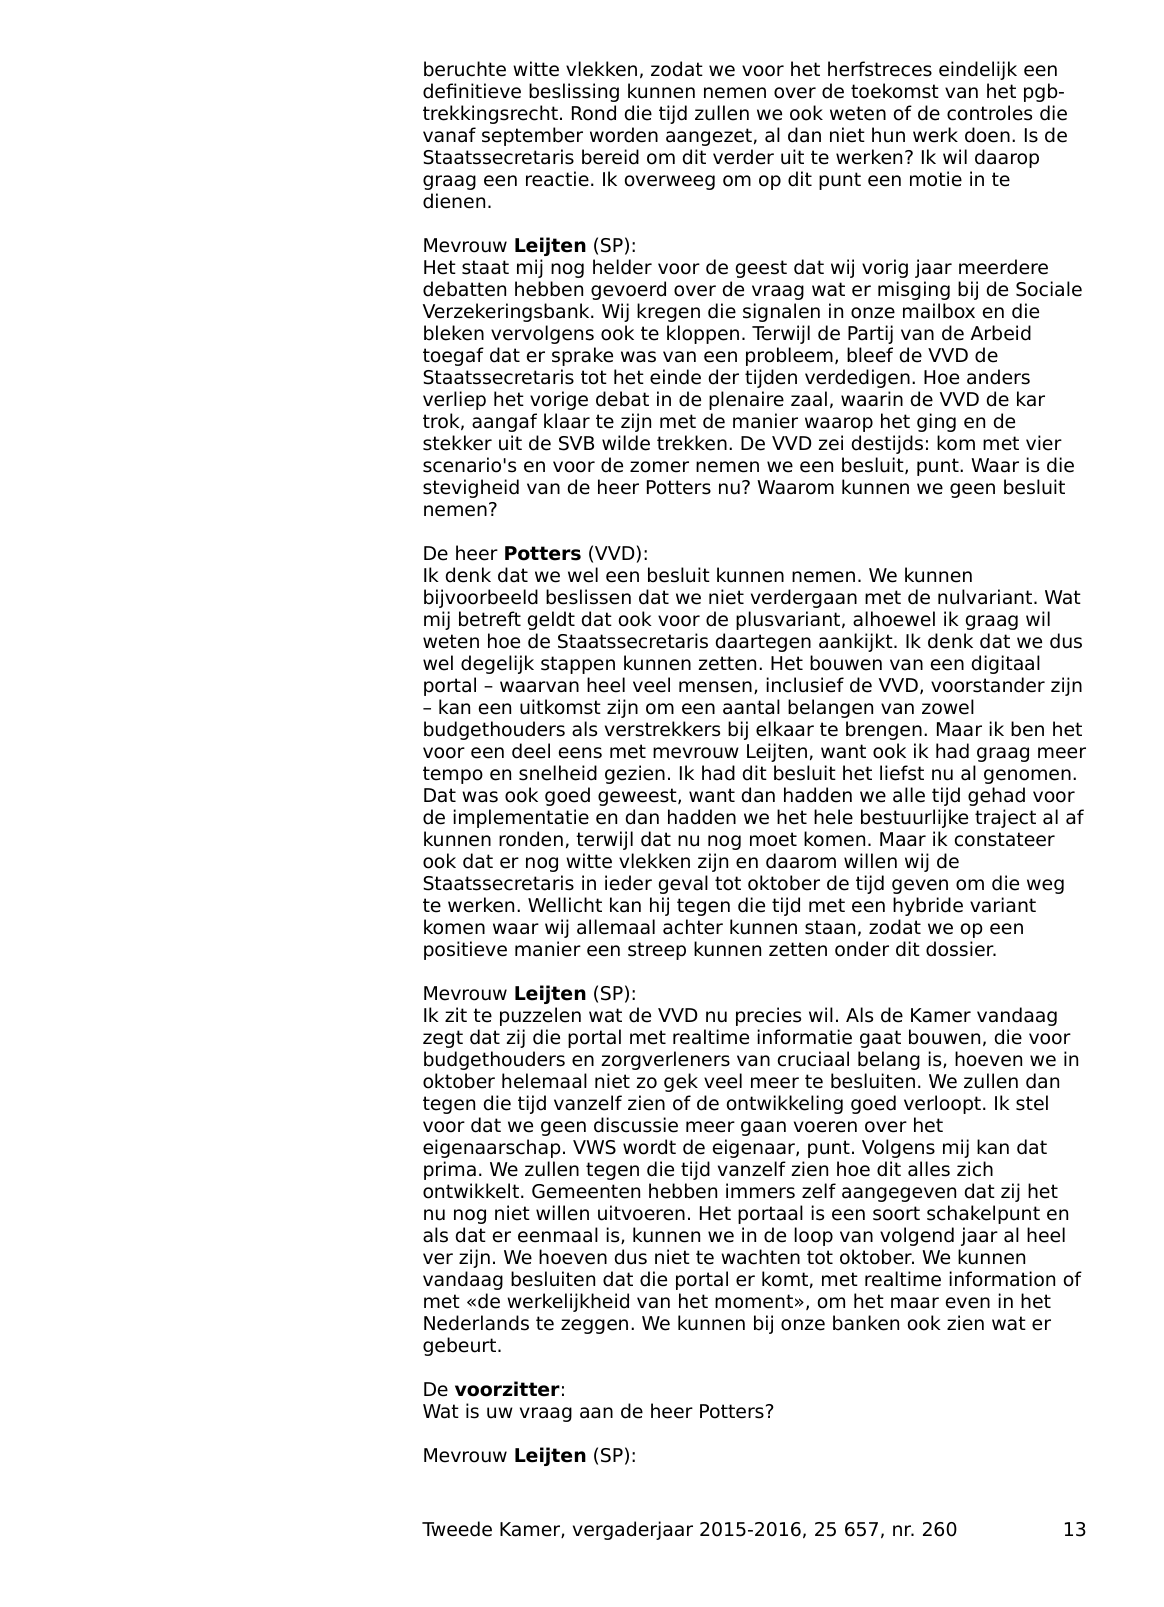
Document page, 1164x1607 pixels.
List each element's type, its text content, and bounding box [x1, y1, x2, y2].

text Mevrouw Leijten (SP): [422, 983, 1087, 1005]
text Het staat mij nog helder voor de geest dat wij vorig jaar meerdere debatten hebben gevoerd over de vraag wat er misging bij de Sociale Verzekeringsbank. Wij kregen die signalen in onze mailbox en die bleken vervolgens ook te kloppen. Terwijl de Partij van de Arbeid toegaf dat er sprake was van een probleem, bleef de VVD de Staatssecretaris tot het einde der tijden verdedigen. Hoe anders verliep het vorige debat in de plenaire zaal, waarin de VVD de kar trok, aangaf klaar te zijn met de manier waarop het ging en de stekker uit de SVB wilde trekken. De VVD zei destijds: kom met vier scenario's en voor de zomer nemen we een besluit, punt. Waar is die stevigheid van de heer Potters nu? Waarom kunnen we geen besluit nemen? [422, 257, 1087, 521]
text Ik zit te puzzelen wat de VVD nu precies wil. Als de Kamer vandaag zegt dat zij die portal met realtime informatie gaat bouwen, die voor budgethouders en zorgverleners van cruciaal belang is, hoeven we in oktober helemaal niet zo gek veel meer te besluiten. We zullen dan tegen die tijd vanzelf zien of de ontwikkeling goed verloopt. Ik stel voor dat we geen discussie meer gaan voeren over het eigenaarschap. VWS wordt de eigenaar, punt. Volgens mij kan dat prima. We zullen tegen die tijd vanzelf zien hoe dit alles zich ontwikkelt. Gemeenten hebben immers zelf aangegeven dat zij het nu nog niet willen uitvoeren. Het portaal is een soort schakelpunt en als dat er eenmaal is, kunnen we in de loop van volgend jaar al heel ver zijn. We hoeven dus niet te wachten tot oktober. We kunnen vandaag besluiten dat die portal er komt, met realtime information of met «de werkelijkheid van het moment», om het maar even in het Nederlands te zeggen. We kunnen bij onze banken ook zien wat er gebeurt. [422, 1005, 1087, 1356]
text De heer Potters (VVD): [422, 543, 1087, 565]
text beruchte witte vlekken, zodat we voor het herfstreces eindelijk een definitieve beslissing kunnen nemen over de toekomst van het pgb-trekkingsrecht. Rond die tijd zullen we ook weten of de controles die vanaf september worden aangezet, al dan niet hun werk doen. Is de Staatssecretaris bereid om dit verder uit te werken? Ik wil daarop graag een reactie. Ik overweeg om op dit punt een motie in te dienen. [422, 59, 1087, 213]
text Wat is uw vraag aan de heer Potters? [422, 1401, 1087, 1423]
text De voorzitter: [422, 1379, 1087, 1401]
text Mevrouw Leijten (SP): [422, 235, 1087, 257]
text Ik denk dat we wel een besluit kunnen nemen. We kunnen bijvoorbeeld beslissen dat we niet verdergaan met de nulvariant. Wat mij betreft geldt dat ook voor de plusvariant, alhoewel ik graag wil weten hoe de Staatssecretaris daartegen aankijkt. Ik denk dat we dus wel degelijk stappen kunnen zetten. Het bouwen van een digitaal portal – waarvan heel veel mensen, inclusief de VVD, voorstander zijn – kan een uitkomst zijn om een aantal belangen van zowel budgethouders als verstrekkers bij elkaar te brengen. Maar ik ben het voor een deel eens met mevrouw Leijten, want ook ik had graag meer tempo en snelheid gezien. Ik had dit besluit het liefst nu al genomen. Dat was ook goed geweest, want dan hadden we alle tijd gehad voor de implementatie en dan hadden we het hele bestuurlijke traject al af kunnen ronden, terwijl dat nu nog moet komen. Maar ik constateer ook dat er nog witte vlekken zijn en daarom willen wij de Staatssecretaris in ieder geval tot oktober de tijd geven om die weg te werken. Wellicht kan hij tegen die tijd met een hybride variant komen waar wij allemaal achter kunnen staan, zodat we op een positieve manier een streep kunnen zetten onder dit dossier. [422, 565, 1087, 961]
text Mevrouw Leijten (SP): [422, 1445, 1087, 1467]
